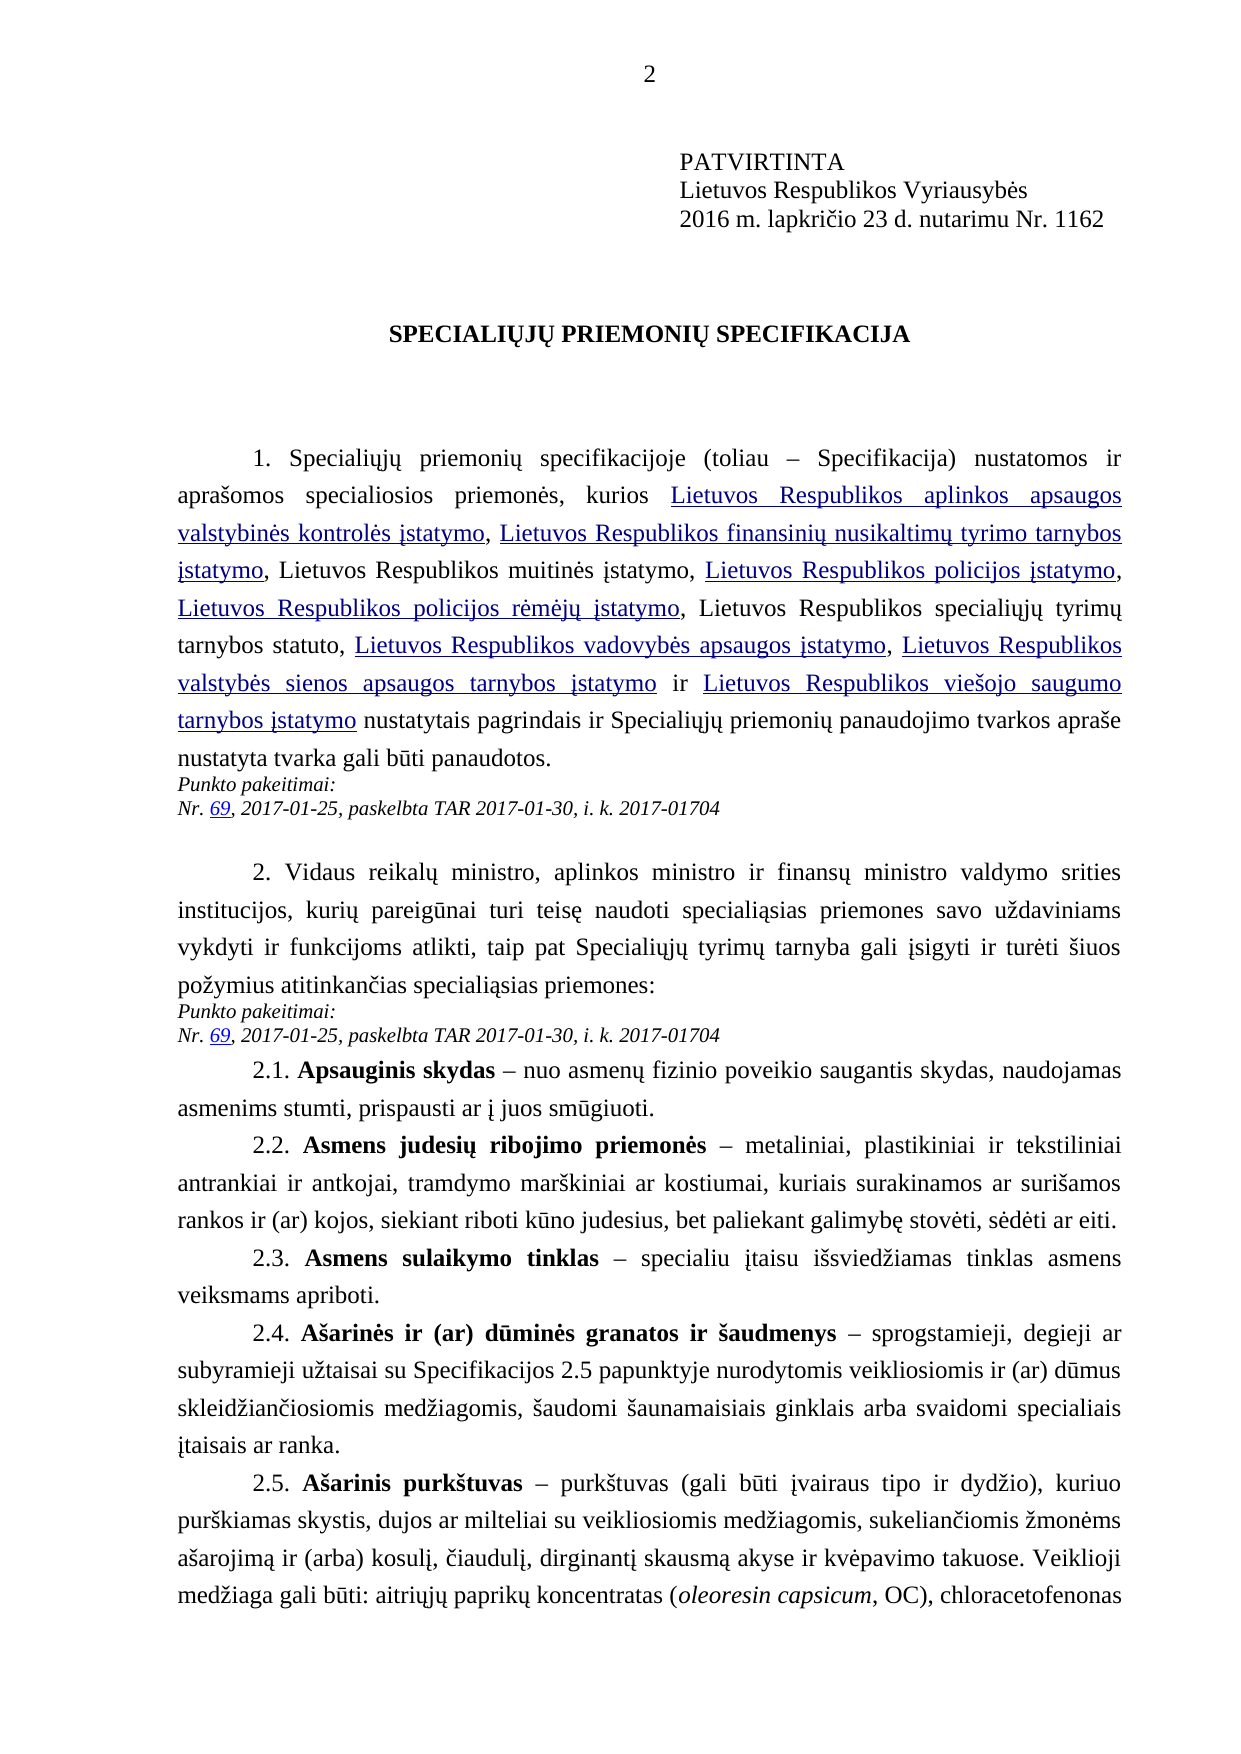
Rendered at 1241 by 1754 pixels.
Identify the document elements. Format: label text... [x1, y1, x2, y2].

text 2.1. Apsauginis skydas – nuo asmenų fizinio poveikio saugantis skydas, naudojamas asmenims stumti, prispausti ar į juos smūgiuoti. [177, 1047, 1122, 1122]
text Punkto pakeitimai: [177, 999, 1122, 1023]
text Nr. 69, 2017-01-25, paskelbta TAR 2017-01-30, i. k. 2017-01704 [177, 796, 1122, 820]
text PATVIRTINTA Lietuvos Respublikos Vyriausybės 2016 m. lapkričio 23 d. nutarimu Nr. 1162 [679, 147, 1122, 233]
text 2.4. Ašarinės ir (ar) dūminės granatos ir šaudmenys – sprogstamieji, degieji ar subyramieji užtaisai su Specifikacijos 2.5 papunktyje nurodytomis veikliosiomis ir (ar) dūmus skleidžiančiosiomis medžiagomis, šaudomi šaunamaisiais ginklais arba svaidomi specialiais įtaisais ar ranka. [177, 1309, 1122, 1459]
text 1. Specialiųjų priemonių specifikacijoje (toliau – Specifikacija) nustatomos ir aprašomos specialiosios priemonės, kurios Lietuvos Respublikos aplinkos apsaugos valstybinės kontrolės įstatymo, Lietuvos Respublikos finansinių nusikaltimų tyrimo tarnybos įstatymo, Lietuvos Respublikos muitinės įstatymo, Lietuvos Respublikos policijos įstatymo, Lietuvos Respublikos policijos rėmėjų įstatymo, Lietuvos Respublikos specialiųjų tyrimų tarnybos statuto, Lietuvos Respublikos vadovybės apsaugos įstatymo, Lietuvos Respublikos valstybės sienos apsaugos tarnybos įstatymo ir Lietuvos Respublikos viešojo saugumo tarnybos įstatymo nustatytais pagrindais ir Specialiųjų priemonių panaudojimo tvarkos apraše nustatyta tvarka gali būti panaudotos. [177, 434, 1122, 772]
text Punkto pakeitimai: [177, 772, 1122, 796]
text 2. Vidaus reikalų ministro, aplinkos ministro ir finansų ministro valdymo srities institucijos, kurių pareigūnai turi teisę naudoti specialiąsias priemones savo uždaviniams vykdyti ir funkcijoms atlikti, taip pat Specialiųjų tyrimų tarnyba gali įsigyti ir turėti šiuos požymius atitinkančias specialiąsias priemones: [177, 849, 1122, 999]
text 2.2. Asmens judesių ribojimo priemonės – metaliniai, plastikiniai ir tekstiliniai antrankiai ir antkojai, tramdymo marškiniai ar kostiumai, kuriais surakinamos ar surišamos rankos ir (ar) kojos, siekiant riboti kūno judesius, bet paliekant galimybę stovėti, sėdėti ar eiti. [177, 1122, 1122, 1234]
text Nr. 69, 2017-01-25, paskelbta TAR 2017-01-30, i. k. 2017-01704 [177, 1023, 1122, 1047]
text SPECIALIŲJŲ PRIEMONIŲ SPECIFIKACIJA [177, 319, 1122, 348]
text 2.3. Asmens sulaikymo tinklas – specialiu įtaisu išsviedžiamas tinklas asmens veiksmams apriboti. [177, 1234, 1122, 1309]
text 2.5. Ašarinis purkštuvas – purkštuvas (gali būti įvairaus tipo ir dydžio), kuriuo purškiamas skystis, dujos ar milteliai su veikliosiomis medžiagomis, sukeliančiomis žmonėms ašarojimą ir (arba) kosulį, čiaudulį, dirginantį skausmą akyse ir kvėpavimo takuose. Veiklioji medžiaga gali būti: aitriųjų paprikų koncentratas (oleoresin capsicum, OC), chloracetofenonas [177, 1459, 1122, 1609]
